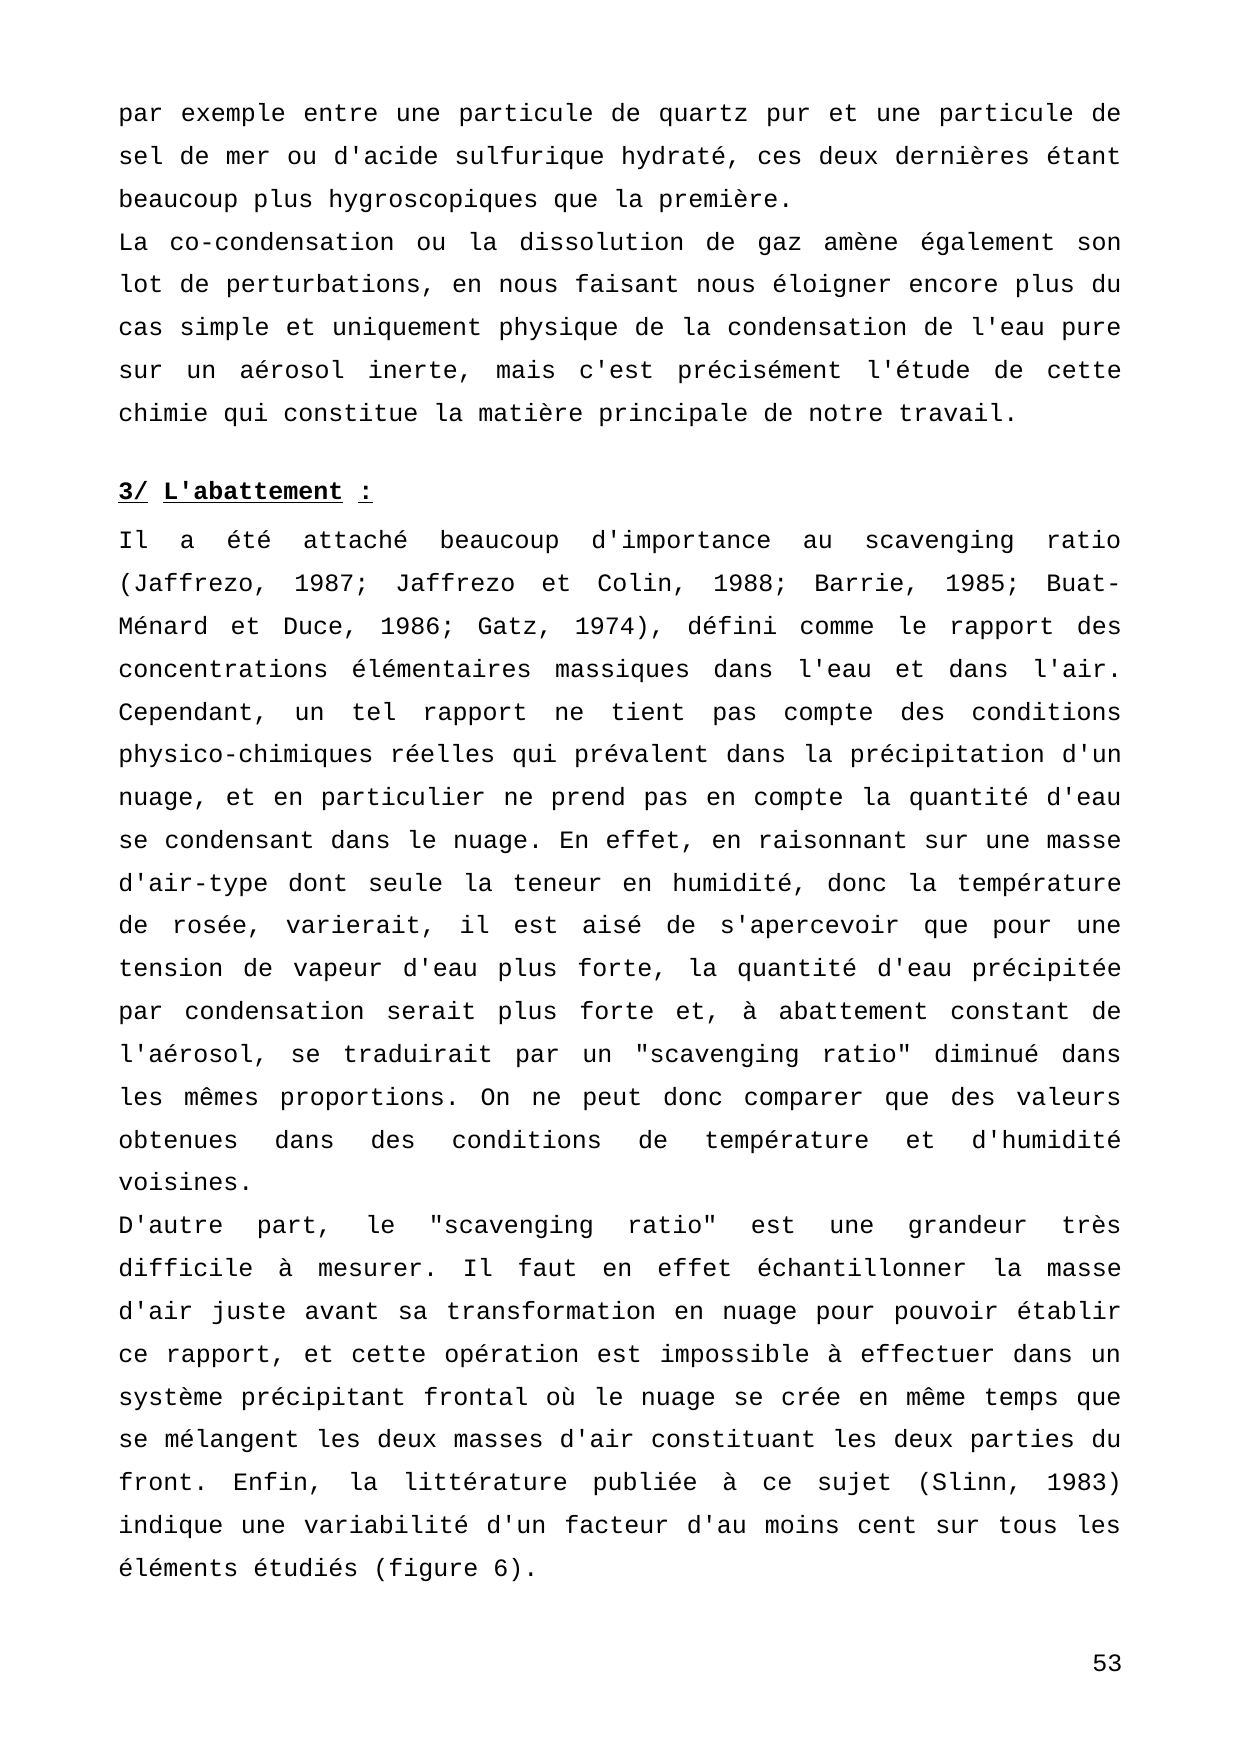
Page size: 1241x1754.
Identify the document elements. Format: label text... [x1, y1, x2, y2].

text La co-condensation ou la dissolution de gaz amène également son lot de perturbations, en nous faisant nous éloigner encore plus du cas simple et uniquement physique de la condensation de l'eau pure sur un aérosol inerte, mais c'est précisément l'étude de cette chimie qui constitue la matière principale de notre travail. [118, 229, 1122, 429]
text par exemple entre une particule de quartz pur et une particule de sel de mer ou d'acide sulfurique hydraté, ces deux dernières étant beaucoup plus hygroscopiques que la première. [118, 100, 1122, 214]
text D'autre part, le "scavenging ratio" est une grandeur très difficile à mesurer. Il faut en effet échantillonner la masse d'air juste avant sa transformation en nuage pour pouvoir établir ce rapport, et cette opération est impossible à effectuer dans un système précipitant frontal où le nuage se crée en même temps que se mélangent les deux masses d'air constituant les deux parties du front. Enfin, la littérature publiée à ce sujet (Slinn, 1983) indique une variabilité d'un facteur d'au moins cent sur tous les éléments étudiés (figure 6). [118, 1213, 1122, 1584]
text Il a été attaché beaucoup d'importance au scavenging ratio (Jaffrezo, 1987; Jaffrezo et Colin, 1988; Barrie, 1985; Buat-Ménard et Duce, 1986; Gatz, 1974), défini comme le rapport des concentrations élémentaires massiques dans l'eau et dans l'air. Cependant, un tel rapport ne tient pas compte des conditions physico-chimiques réelles qui prévalent dans la précipitation d'un nuage, et en particulier ne prend pas en compte la quantité d'eau se condensant dans le nuage. En effet, en raisonnant sur une masse d'air-type dont seule la teneur en humidité, donc la température de rosée, varierait, il est aisé de s'apercevoir que pour une tension de vapeur d'eau plus forte, la quantité d'eau précipitée par condensation serait plus forte et, à abattement constant de l'aérosol, se traduirait par un "scavenging ratio" diminué dans les mêmes proportions. On ne peut donc comparer que des valeurs obtenues dans des conditions de température et d'humidité voisines. [118, 528, 1122, 1198]
subtitle 3/ L'abattement : [118, 478, 1122, 507]
